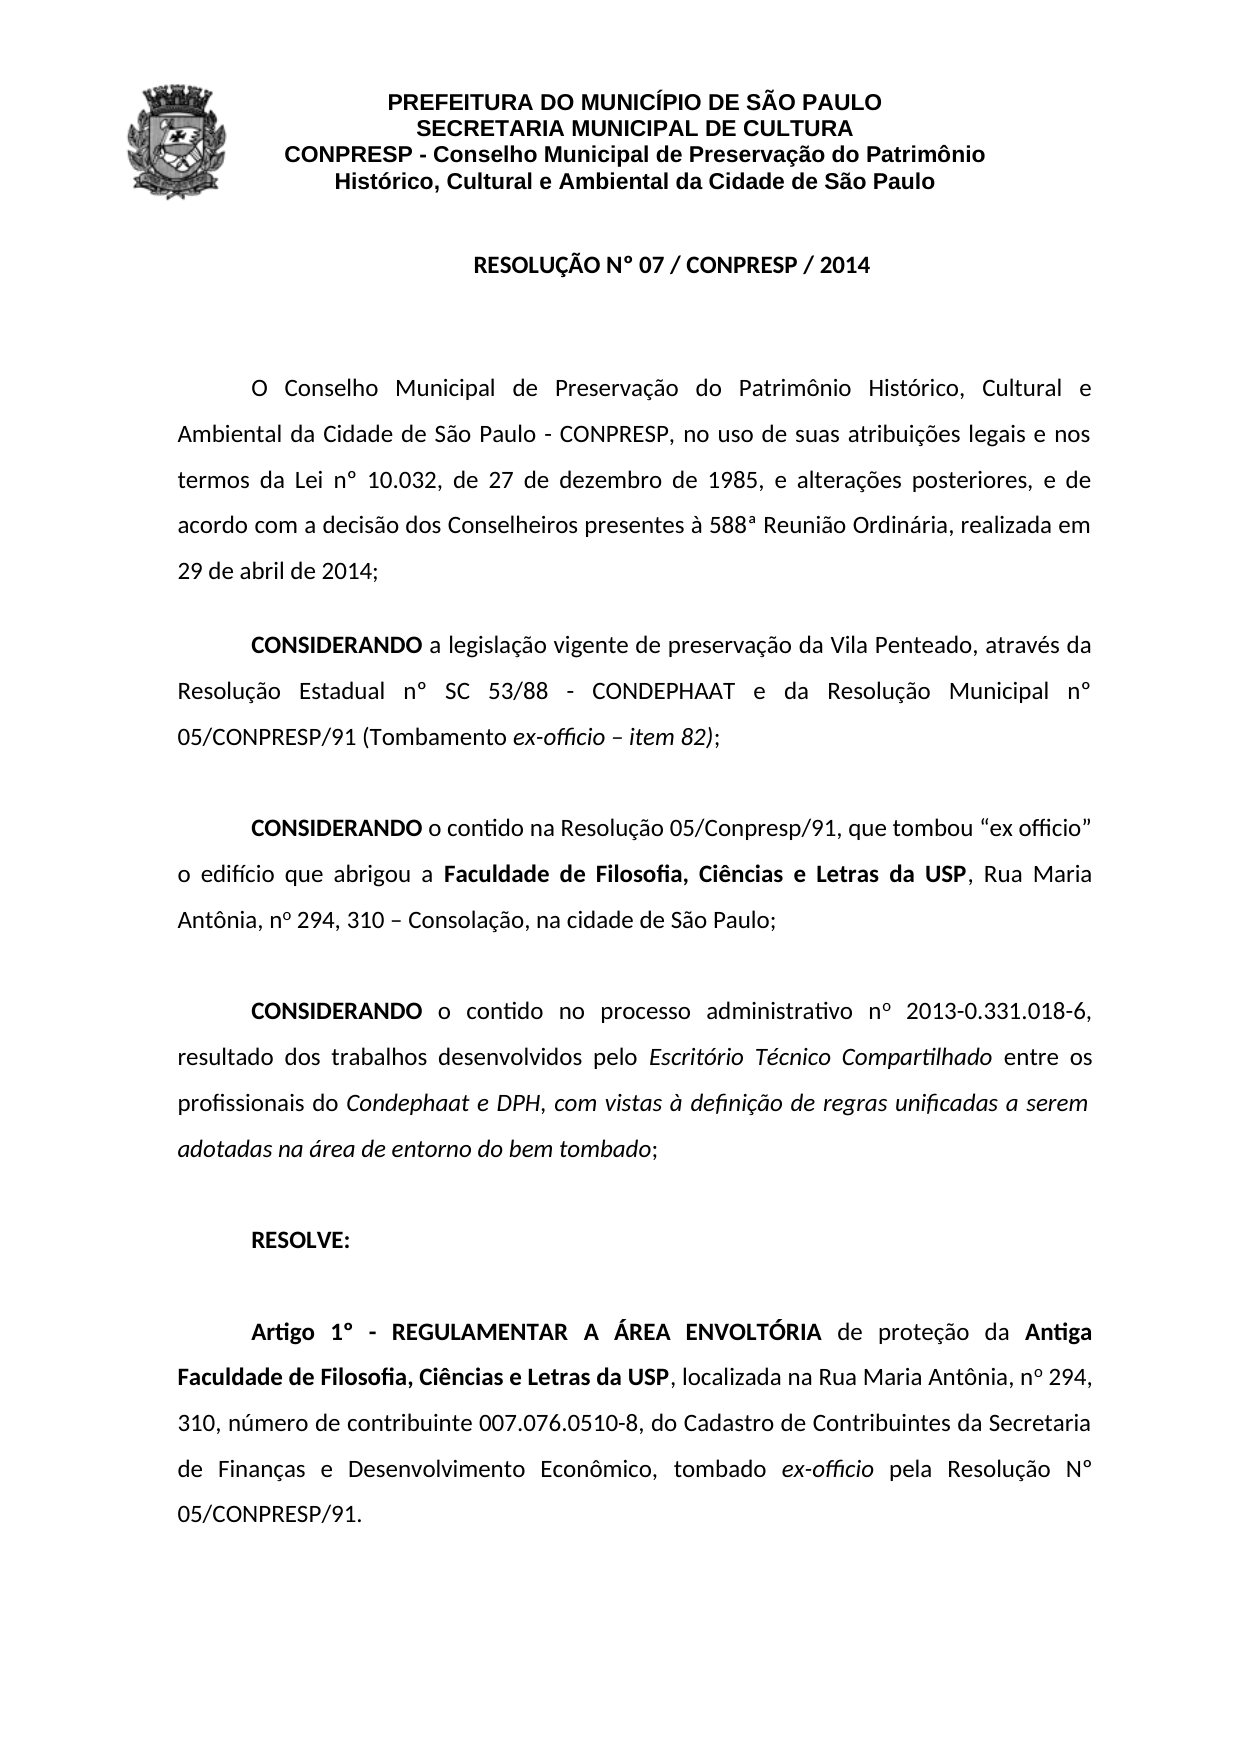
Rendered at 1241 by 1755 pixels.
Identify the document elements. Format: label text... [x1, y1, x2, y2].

text CONSIDERANDO o contido na Resolução 05/Conpresp/91, que tombou “ex officio” o edifício que abrigou a Faculdade de Filosofia, Ciências e Letras da USP, Rua Maria Antônia, no 294, 310 – Consolação, na cidade de São Paulo; [177, 813, 1093, 934]
text Artigo 1º - REGULAMENTAR A ÁREA ENVOLTÓRIA de proteção da Antiga Faculdade de Filosofia, Ciências e Letras da USP, localizada na Rua Maria Antônia, no 294, 310, número de contribuinte 007.076.0510-8, do Cadastro de Contribuintes da Secretaria de Finanças e Desenvolvimento Econômico, tombado ex-officio pela Resolução Nº 05/CONPRESP/91. [177, 1316, 1093, 1529]
text O Conselho Municipal de Preservação do Patrimônio Histórico, Cultural e Ambiental da Cidade de São Paulo - CONPRESP, no uso de suas atribuições legais e nos termos da Lei nº 10.032, de 27 de dezembro de 1985, e alterações posteriores, e de acordo com a decisão dos Conselheiros presentes à 588ª Reunião Ordinária, realizada em 29 de abril de 2014; [177, 372, 1093, 586]
text CONSIDERANDO a legislação vigente de preservação da Vila Penteado, através da Resolução Estadual nº SC 53/88 - CONDEPHAAT e da Resolução Municipal nº 05/CONPRESP/91 (Tombamento ex-officio – item 82); [177, 630, 1093, 752]
text CONSIDERANDO o contido no processo administrativo no 2013-0.331.018-6, resultado dos trabalhos desenvolvidos pelo Escritório Técnico Compartilhado entre os profissionais do Condephaat e DPH, com vistas à definição de regras unificadas a serem adotadas na área de entorno do bem tombado; [177, 996, 1093, 1163]
text RESOLVE: [177, 1224, 1093, 1255]
text RESOLUÇÃO Nº 07 / CONPRESP / 2014 [177, 249, 1093, 279]
